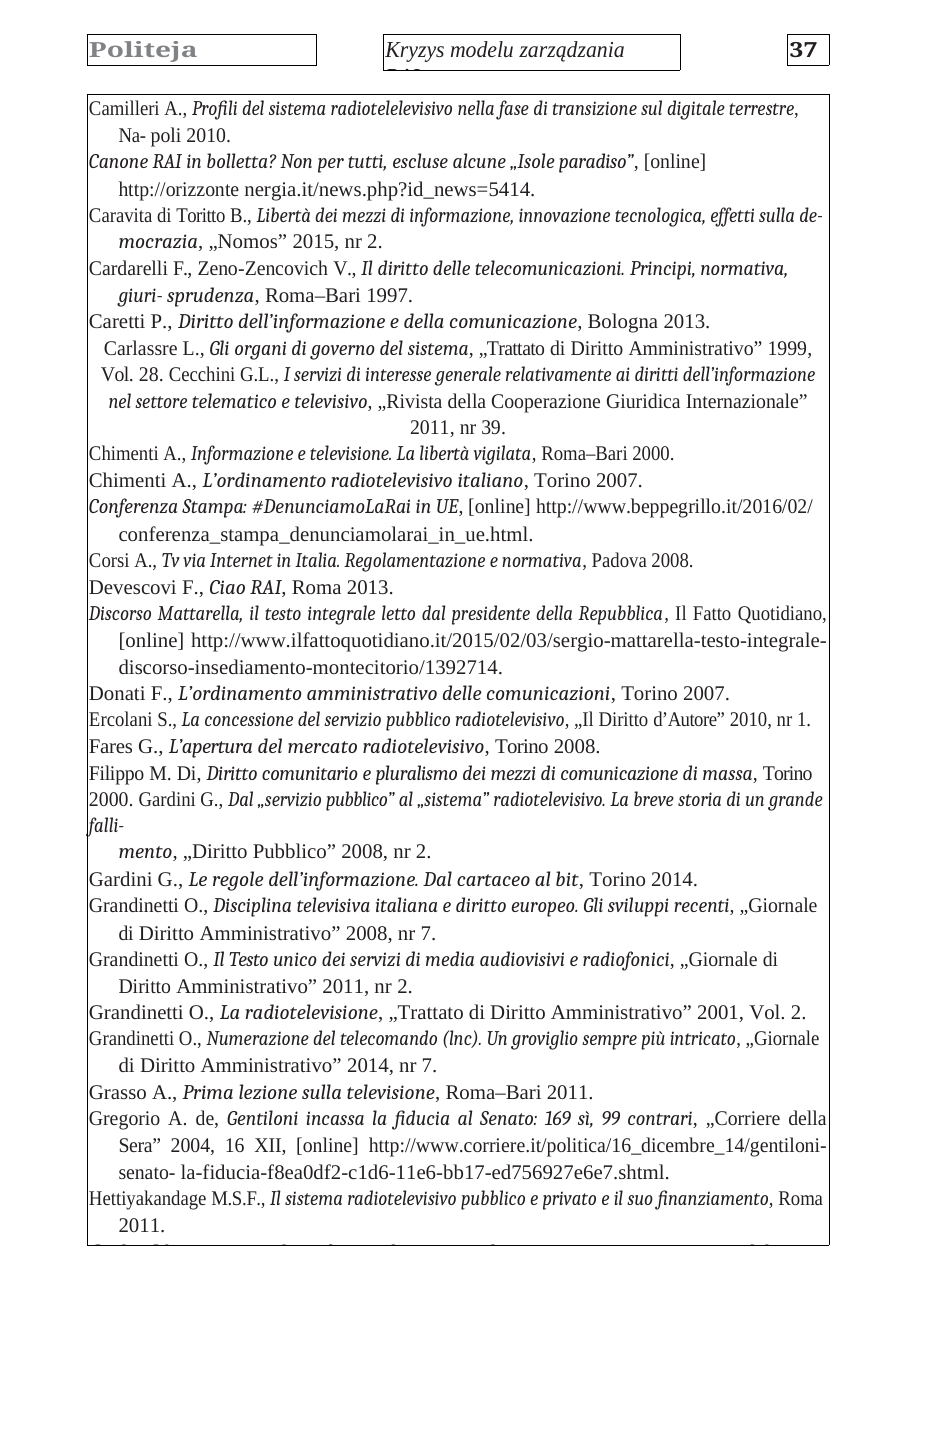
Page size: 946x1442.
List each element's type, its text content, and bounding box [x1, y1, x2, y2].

text Filippo M. Di, Diritto comunitario e pluralismo dei mezzi di comunicazione di massa, Torino 2000. Gardini G., Dal „servizio pubblico” al „sistema” radiotelevisivo. La breve storia di un grande falli- [89, 761, 828, 838]
text Grandinetti O., Il Testo unico dei servizi di media audiovisivi e radiofonici, „Giornale di Diritto Amministrativo” 2011, nr 2. [89, 947, 828, 998]
text Grasso A., Prima lezione sulla televisione, Roma–Bari 2011. [89, 1080, 829, 1104]
text Chimenti A., Informazione e televisione. La libertà vigilata, Roma–Bari 2000. Chimenti A., L’ordinamento radiotelevisivo italiano, Torino 2007. [89, 441, 756, 492]
text Hettiyakandage M.S.F., Il sistema radiotelevisivo pubblico e privato e il suo finanziamento, Roma 2011. [89, 1186, 827, 1237]
text Grandinetti O., Numerazione del telecomando (lnc). Un groviglio sempre più intricato, „Giornale di Diritto Amministrativo” 2014, nr 7. [89, 1026, 829, 1077]
text Gregorio A. de, Gentiloni incassa la fiducia al Senato: 169 sì, 99 contrari, „Corriere della Sera” 2004, 16 XII, [online] http://www.corriere.it/politica/16_dicembre_14/gentiloni-senato- la-fiducia-f8ea0df2-c1d6-11e6-bb17-ed756927e6e7.shtml. [89, 1106, 827, 1184]
text Grandinetti O., Disciplina televisiva italiana e diritto europeo. Gli sviluppi recenti, „Giornale di Diritto Amministrativo” 2008, nr 7. [89, 893, 828, 944]
text mento, „Diritto Pubblico” 2008, nr 2. [118, 839, 829, 864]
text Politeja 4(49)/2017 [89, 35, 316, 65]
text Gardini G., Le regole dell’informazione. Dal cartaceo al bit, Torino 2014. [89, 866, 829, 891]
text Grandinetti O., La radiotelevisione, „Trattato di Diritto Amministrativo” 2001, Vol. 2. [89, 1001, 829, 1024]
text Caretti P., Diritto dell’informazione e della comunicazione, Bologna 2013. [89, 309, 829, 334]
text Camilleri A., Profili del sistema radiotelelevisivo nella fase di transizione sul digitale terrestre, Na- poli 2010. [89, 96, 827, 147]
text 375 [789, 35, 829, 65]
text Caravita di Toritto B., Libertà dei mezzi di informazione, innovazione tecnologica, effetti sulla de- mocrazia, „Nomos” 2015, nr 2. [89, 203, 829, 254]
text Kryzys modelu zarządzania RAI… [385, 37, 680, 70]
text Canone RAI in bolletta? Non per tutti, escluse alcune „Isole paradiso”, [online] http://orizzonte nergia.it/news.php?id_news=5414. [89, 149, 827, 201]
text Conferenza Stampa: #DenunciamoLaRai in UE, [online] http://www.beppegrillo.it/2016/02/ conferenza_stampa_denunciamolarai_in_ue.html. [89, 494, 828, 546]
text Discorso Mattarella, il testo integrale letto dal presidente della Repubblica, Il Fatto Quotidiano, [online] http://www.ilfattoquotidiano.it/2015/02/03/sergio-mattarella-testo-integrale- discorso-insediamento-montecitorio/1392714. [89, 601, 827, 679]
text Cardarelli F., Zeno-Zencovich V., Il diritto delle telecomunicazioni. Principi, normativa, giuri- sprudenza, Roma–Bari 1997. [89, 256, 828, 307]
text Il piano per la trasparenza in Rai proposta del M5S, [online] http://www.robertofico.it/ il-piano-per-la-trasparenza-in-rai-proposta-del-m5s. [89, 1240, 827, 1244]
text Corsi A., Tv via Internet in Italia. Regolamentazione e normativa, Padova 2008. Devescovi F., Ciao RAI, Roma 2013. [89, 548, 756, 599]
text Carlassre L., Gli organi di governo del sistema, „Trattato di Diritto Amministrativo” 1999, Vol. 28. Cecchini G.L., I servizi di interesse generale relativamente ai diritti dell’informazione nel settore telematico e televisivo, „Rivista della Cooperazione Giuridica Internazionale” 2011, nr 39. [89, 336, 827, 439]
text Donati F., L’ordinamento amministrativo delle comunicazioni, Torino 2007. [89, 681, 829, 705]
text Ercolani S., La concessione del servizio pubblico radiotelevisivo, „Il Diritto d’Autore” 2010, nr 1. Fares G., L’apertura del mercato radiotelevisivo, Torino 2008. [89, 707, 829, 758]
